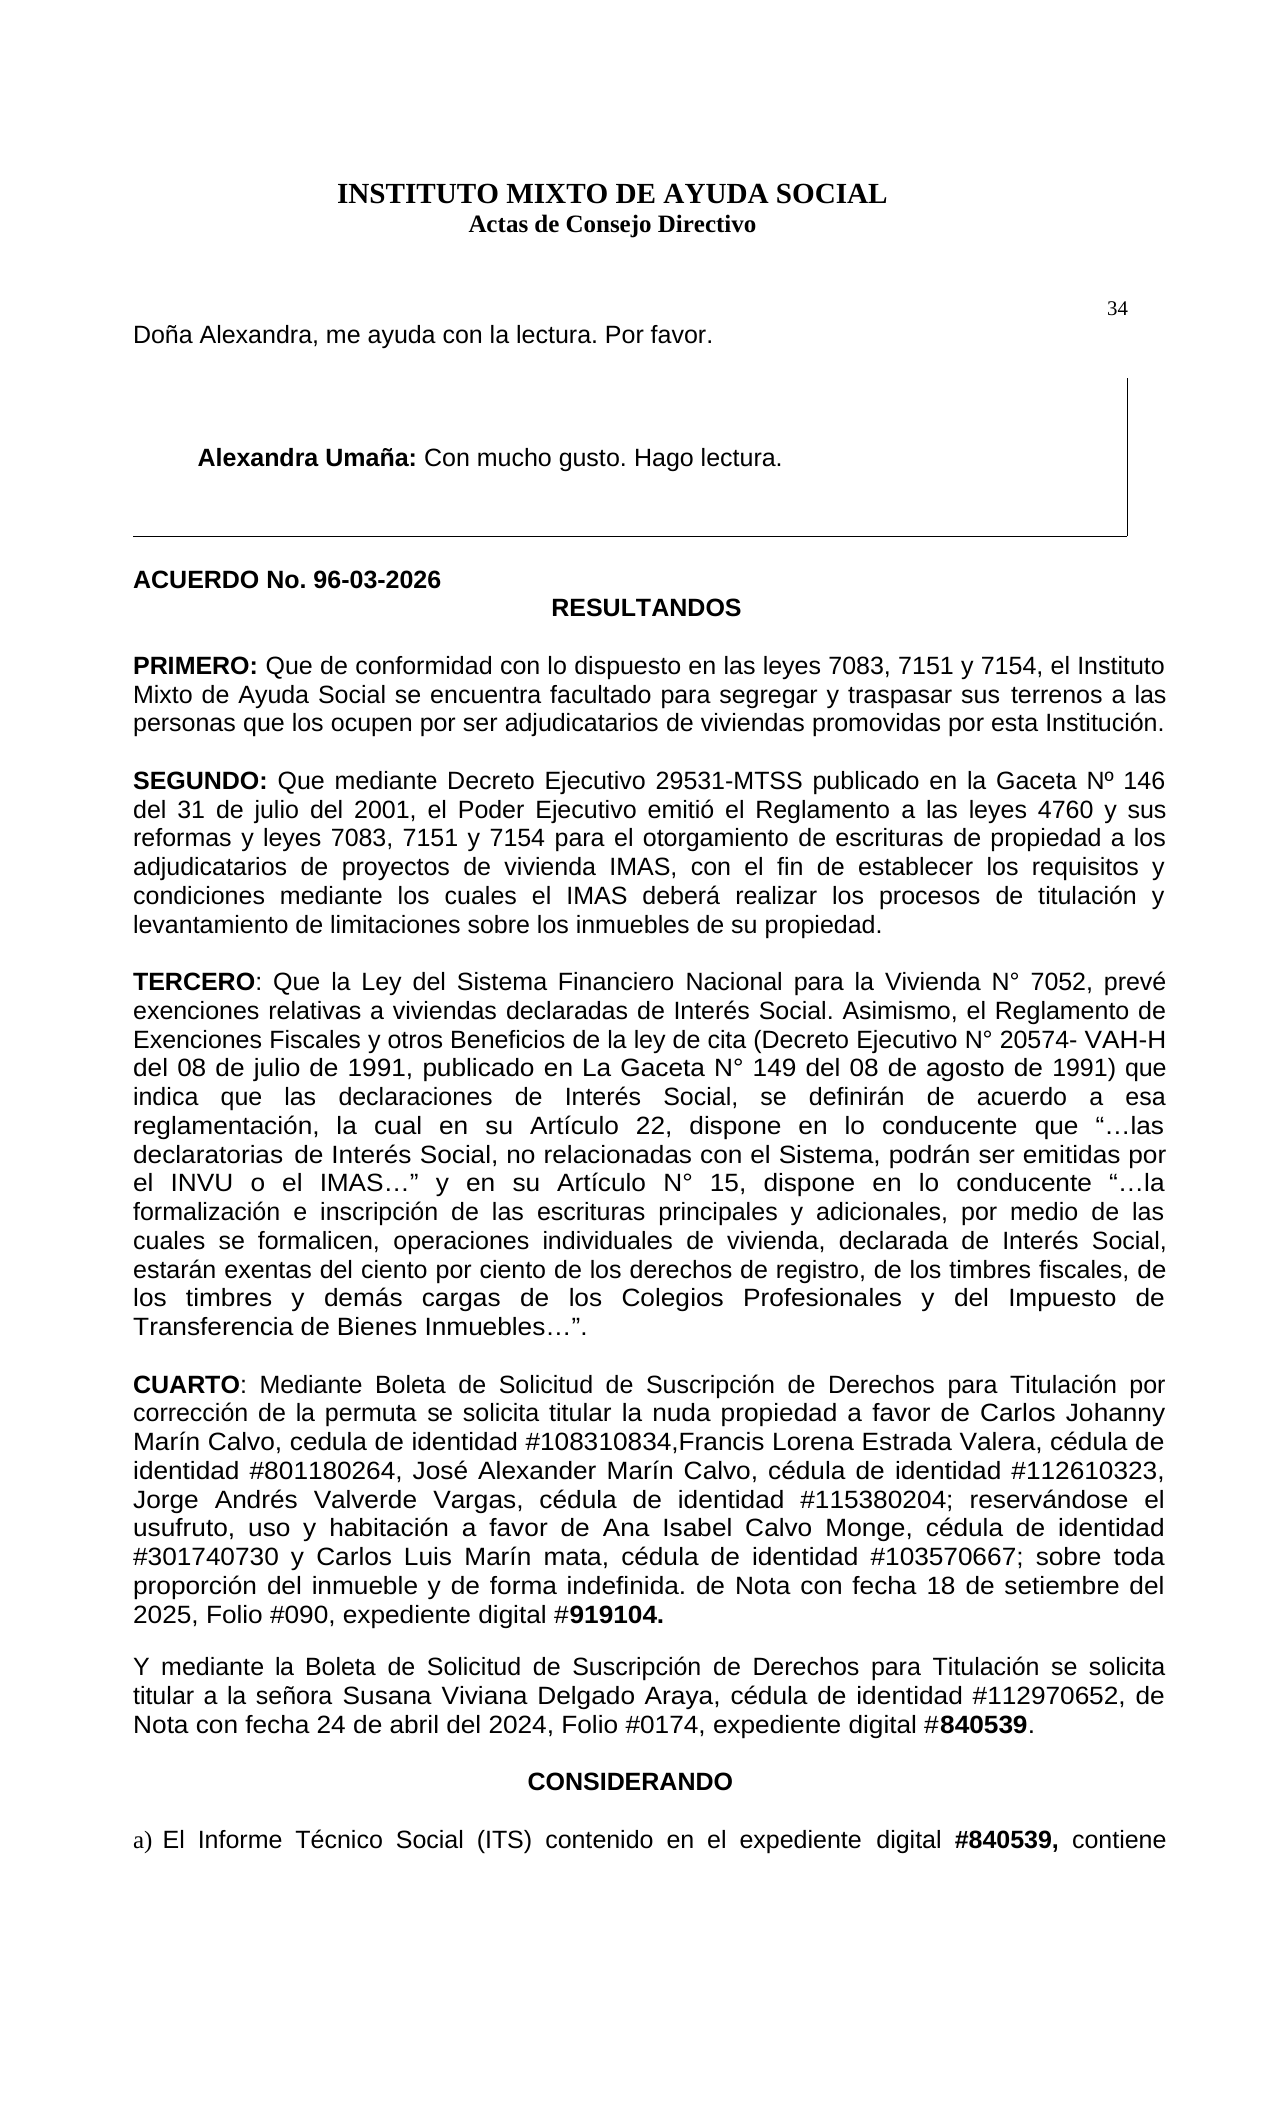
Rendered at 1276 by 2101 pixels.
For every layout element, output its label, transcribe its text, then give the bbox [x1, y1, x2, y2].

text SEGUNDO: Que mediante Decreto Ejecutivo 29531-MTSS publicado en la Gaceta Nº 146 del 31 de julio del 2001, el Poder Ejecutivo emitió el Reglamento a las leyes 4760 y sus reformas y leyes 7083, 7151 y 7154 para el otorgamiento de escrituras de propiedad a los adjudicatarios de proyectos de vivienda IMAS, con el fin de establecer los requisitos y condiciones mediante los cuales el IMAS deberá realizar los procesos de titulación y levantamiento de limitaciones sobre los inmuebles de su propiedad. [133, 766, 1166, 938]
text PRIMERO: Que de conformidad con lo dispuesto en las leyes 7083, 7151 y 7154, el Instituto Mixto de Ayuda Social se encuentra facultado para segregar y traspasar sus terrenos a las personas que los ocupen por ser adjudicatarios de viviendas promovidas por esta Institución. [133, 651, 1166, 737]
text ACUERDO No. 96-03-2026 [133, 564, 1127, 593]
text CUARTO: Mediante Boleta de Solicitud de Suscripción de Derechos para Titulación por corrección de la permuta se solicita titular la nuda propiedad a favor de Carlos Johanny Marín Calvo, cedula de identidad #108310834,Francis Lorena Estrada Valera, cédula de identidad #801180264, José Alexander Marín Calvo, cédula de identidad #112610323, Jorge Andrés Valverde Vargas, cédula de identidad #115380204; reservándose el usufruto, uso y habitación a favor de Ana Isabel Calvo Monge, cédula de identidad #301740730 y Carlos Luis Marín mata, cédula de identidad #103570667; sobre toda proporción del inmueble y de forma indefinida. de Nota con fecha 18 de setiembre del 2025, Folio #090, expediente digital #919104. [133, 1369, 1166, 1628]
text TERCERO: Que la Ley del Sistema Financiero Nacional para la Vivienda N° 7052, prevé exenciones relativas a viviendas declaradas de Interés Social. Asimismo, el Reglamento de Exenciones Fiscales y otros Beneficios de la ley de cita (Decreto Ejecutivo N° 20574- VAH-H del 08 de julio de 1991, publicado en La Gaceta N° 149 del 08 de agosto de 1991) que indica que las declaraciones de Interés Social, se definirán de acuerdo a esa reglamentación, la cual en su Artículo 22, dispone en lo conducente que “…las declaratorias de Interés Social, no relacionadas con el Sistema, podrán ser emitidas por el INVU o el IMAS…” y en su Artículo N° 15, dispone en lo conducente “…la formalización e inscripción de las escrituras principales y adicionales, por medio de las cuales se formalicen, operaciones individuales de vivienda, declarada de Interés Social, estarán exentas del ciento por ciento de los derechos de registro, de los timbres fiscales, de los timbres y demás cargas de los Colegios Profesionales y del Impuesto de Transferencia de Bienes Inmuebles…”. [133, 967, 1166, 1341]
text CONSIDERANDO [133, 1767, 1127, 1796]
list El Informe Técnico Social (ITS) contenido en el expediente digital #840539, contiene [133, 1825, 1166, 1854]
text Y mediante la Boleta de Solicitud de Suscripción de Derechos para Titulación se solicita titular a la señora Susana Viviana Delgado Araya, cédula de identidad #112970652, de Nota con fecha 24 de abril del 2024, Folio #0174, expediente digital #840539. [133, 1652, 1166, 1739]
text Doña Alexandra, me ayuda con la lectura. Por favor. [133, 320, 1127, 349]
text Alexandra Umaña: Con mucho gusto. Hago lectura. [133, 378, 1127, 536]
text RESULTANDOS [133, 593, 1166, 622]
